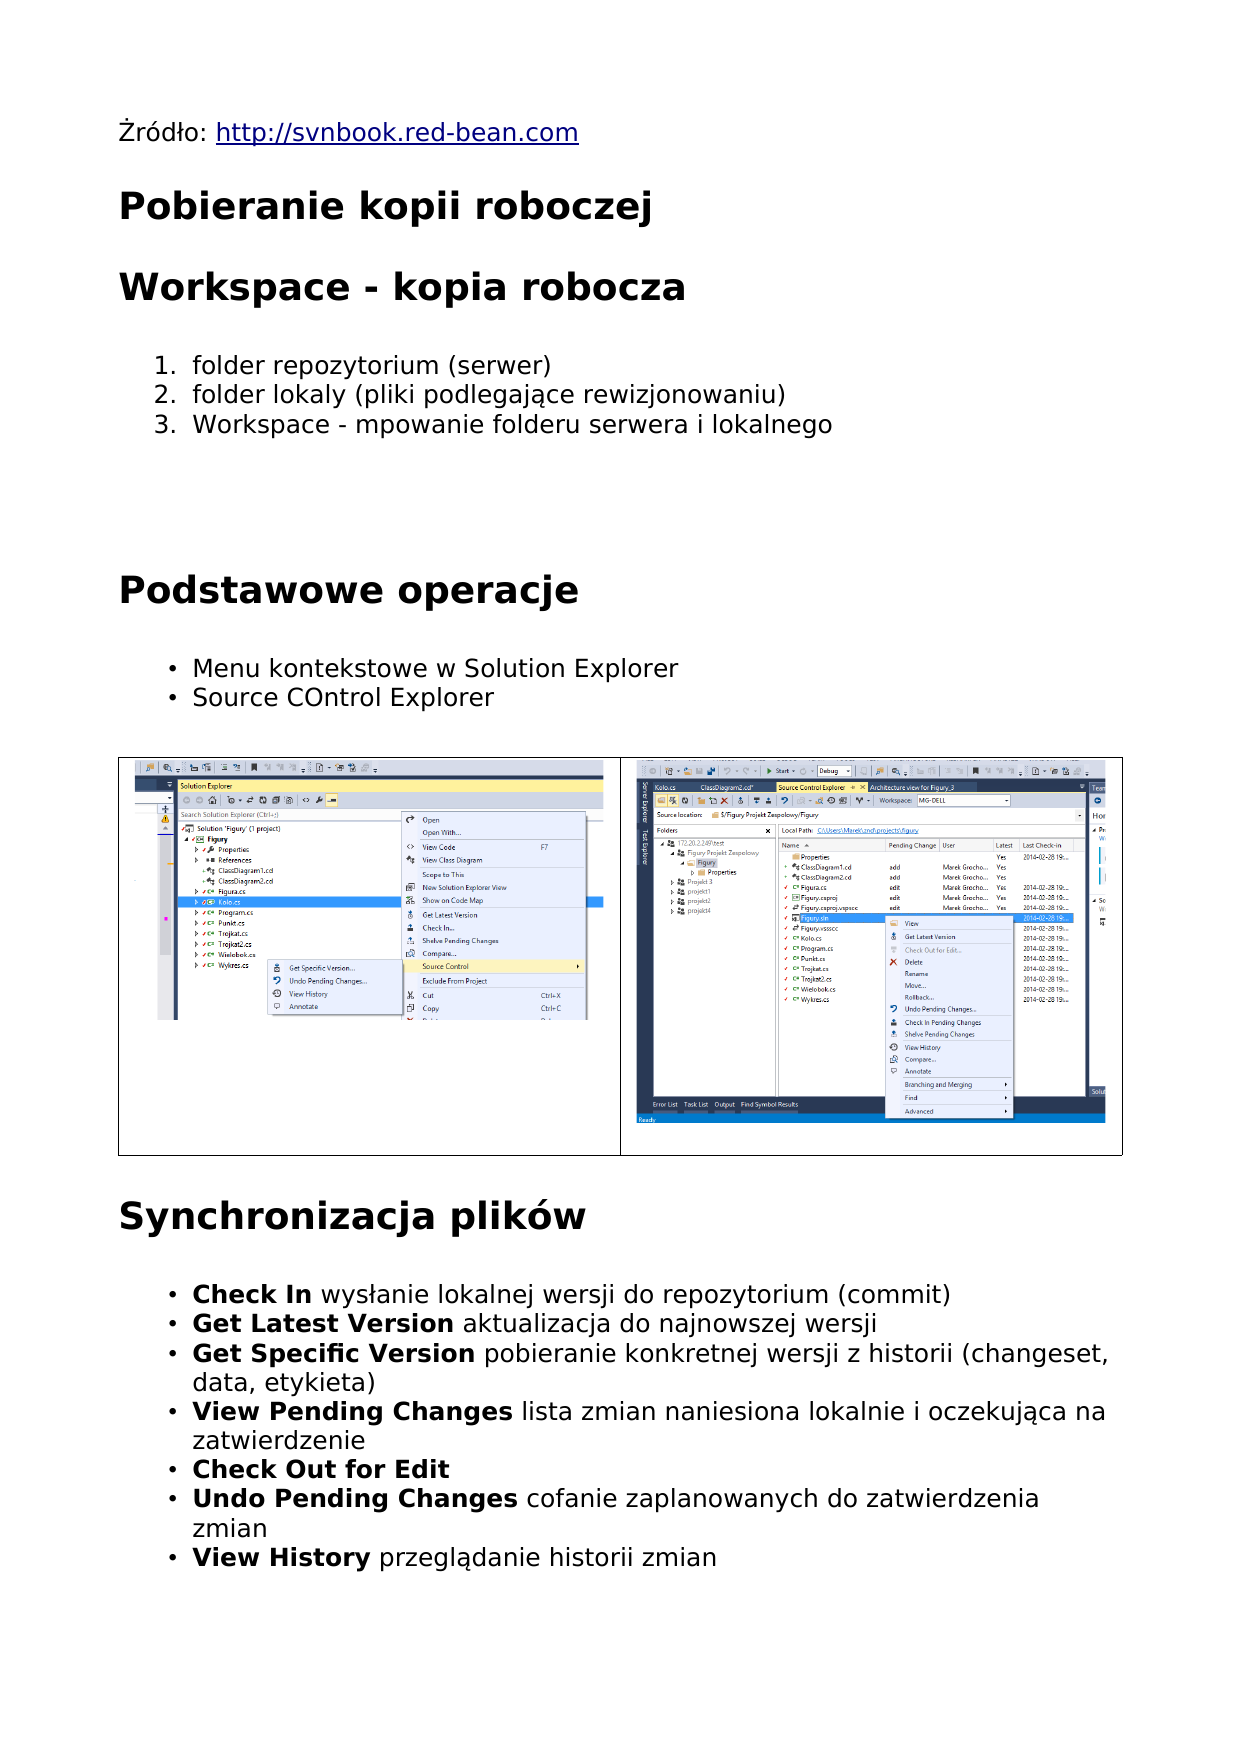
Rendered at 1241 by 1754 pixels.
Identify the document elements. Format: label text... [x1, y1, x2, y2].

list View History przeglądanie historii zmian [177, 1543, 1122, 1572]
list Menu kontekstowe w Solution Explorer [177, 654, 1122, 683]
table_header [621, 758, 1122, 1155]
list Undo Pending Changes cofanie zaplanowanych do zatwierdzenia zmian [177, 1485, 1122, 1543]
picture [134, 760, 604, 1020]
subtitle Pobieranie kopii roboczej [118, 185, 1122, 228]
list Source COntrol Explorer [177, 683, 1122, 713]
list folder lokaly (pliki podlegające rewizjonowaniu) [177, 381, 1122, 410]
list folder repozytorium (serwer) [177, 352, 1122, 381]
subtitle Workspace - kopia robocza [118, 266, 1122, 309]
table_header [119, 758, 620, 1155]
list Get Latest Version aktualizacja do najnowszej wersji [177, 1310, 1122, 1339]
list View Pending Changes lista zmian naniesiona lokalnie i oczekująca na zatwierdzenie [177, 1397, 1122, 1456]
list Workspace - mpowanie folderu serwera i lokalnego [177, 410, 1122, 439]
picture [636, 760, 1106, 1123]
subtitle Synchronizacja plików [118, 1195, 1122, 1238]
list Check Out for Edit [177, 1456, 1122, 1485]
list Check In wysłanie lokalnej wersji do repozytorium (commit) [177, 1281, 1122, 1310]
text Żródło: http://svnbook.red-bean.com [118, 118, 1122, 147]
subtitle Podstawowe operacje [118, 569, 1122, 612]
list Get Specific Version pobieranie konkretnej wersji z historii (changeset, data, etykieta) [177, 1339, 1122, 1397]
